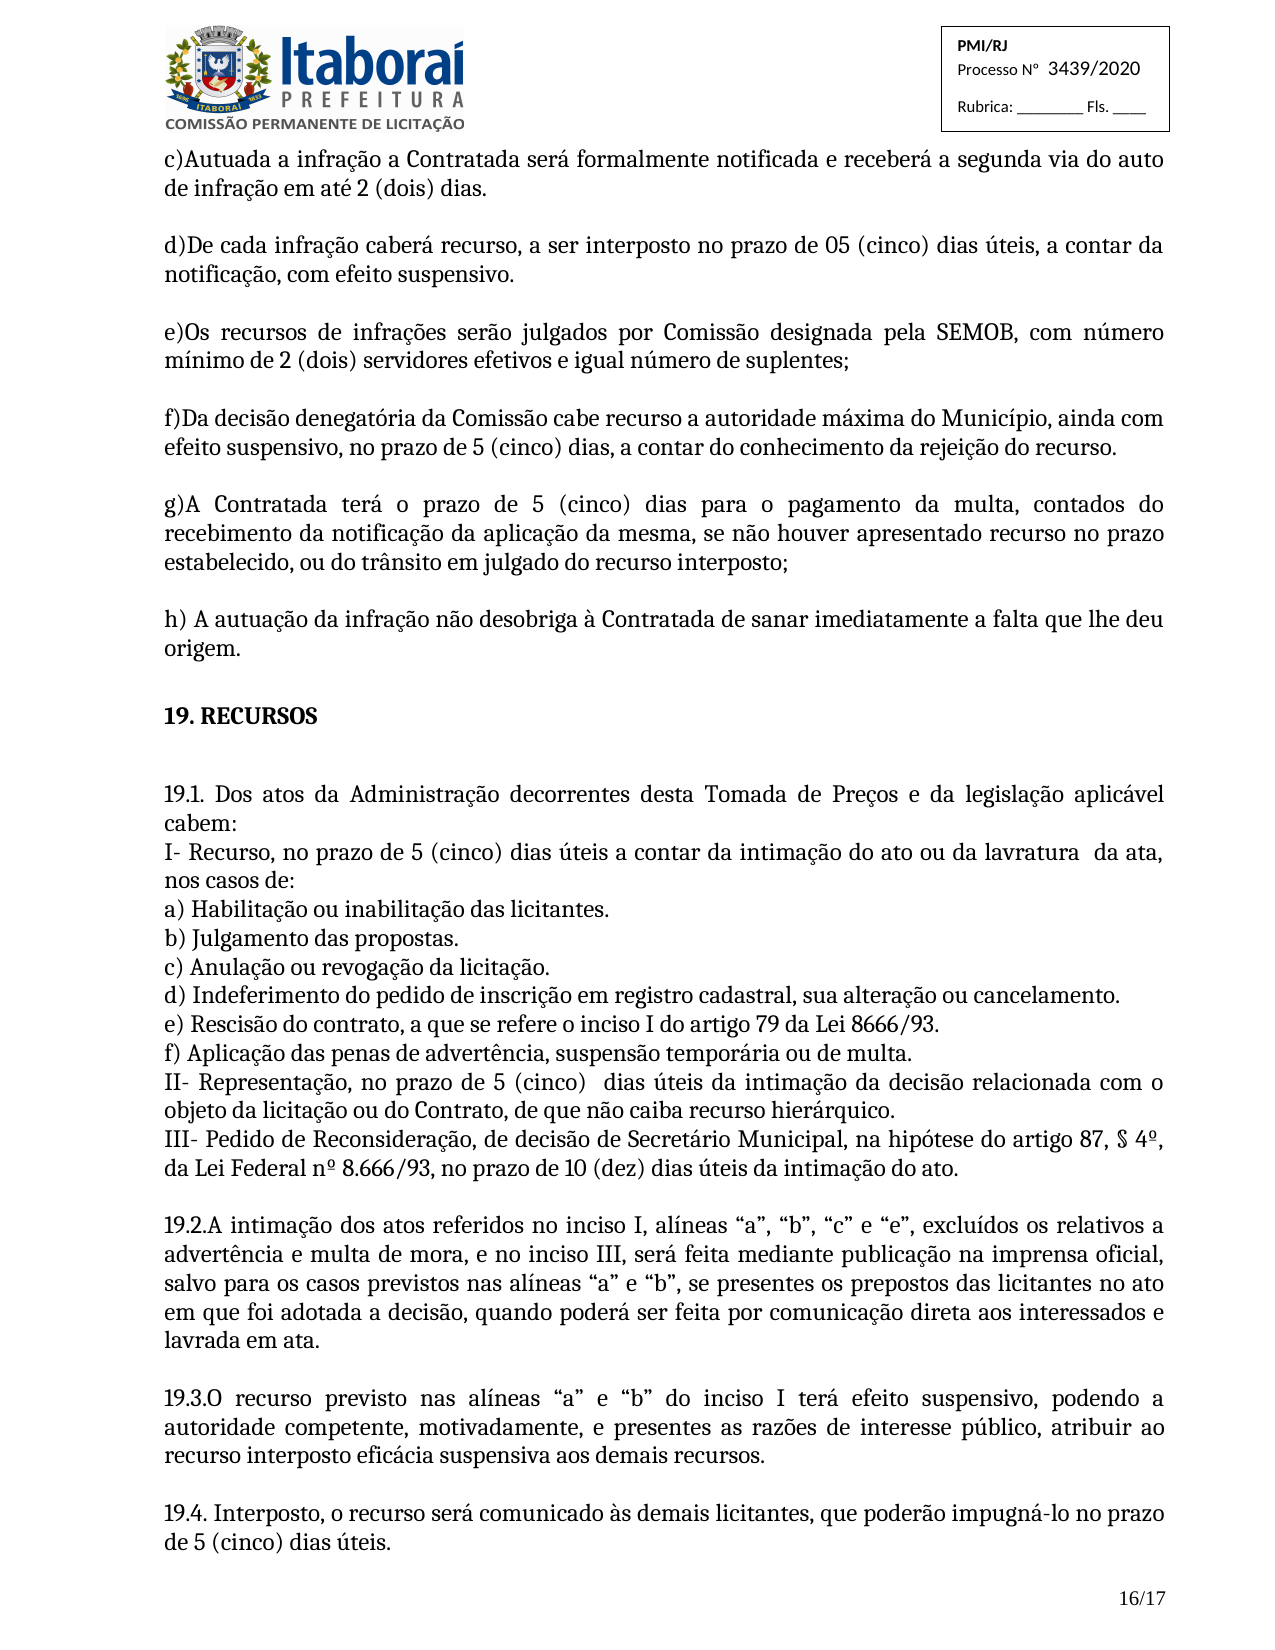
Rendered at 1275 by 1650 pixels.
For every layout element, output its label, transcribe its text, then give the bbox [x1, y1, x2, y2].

text g)A Contratada terá o prazo de 5 (cinco) dias para o pagamento da multa, contados do recebimento da notificação da aplicação da mesma, se não houver apresentado recurso no prazo estabelecido, ou do trânsito em julgado do recurso interposto; [164, 490, 1166, 576]
text 19.1. Dos atos da Administração decorrentes desta Tomada de Preços e da legislação aplicável cabem: [164, 780, 1166, 838]
text 19. RECURSOS [164, 702, 1166, 731]
text h) A autuação da infração não desobriga à Contratada de sanar imediatamente a falta que lhe deu origem. [164, 605, 1166, 663]
text e) Rescisão do contrato, a que se refere o inciso I do artigo 79 da Lei 8666/93. [164, 1010, 1166, 1039]
text d)De cada infração caberá recurso, a ser interposto no prazo de 05 (cinco) dias úteis, a contar da notificação, com efeito suspensivo. [164, 231, 1166, 289]
text 19.2.A intimação dos atos referidos no inciso I, alíneas “a”, “b”, “c” e “e”, excluídos os relativos a advertência e multa de mora, e no inciso III, será feita mediante publicação na imprensa oficial, salvo para os casos previstos nas alíneas “a” e “b”, se presentes os prepostos das licitantes no ato em que foi adotada a decisão, quando poderá ser feita por comunicação direta aos interessados e lavrada em ata. [164, 1211, 1166, 1355]
text a) Habilitação ou inabilitação das licitantes. [164, 895, 1166, 924]
text c) Anulação ou revogação da licitação. [164, 953, 1166, 981]
text f)Da decisão denegatória da Comissão cabe recurso a autoridade máxima do Município, ainda com efeito suspensivo, no prazo de 5 (cinco) dias, a contar do conhecimento da rejeição do recurso. [164, 404, 1166, 461]
text III- Pedido de Reconsideração, de decisão de Secretário Municipal, na hipótese do artigo 87, § 4º, da Lei Federal nº 8.666/93, no prazo de 10 (dez) dias úteis da intimação do ato. [164, 1125, 1166, 1183]
text 19.4. Interposto, o recurso será comunicado às demais licitantes, que poderão impugná-lo no prazo de 5 (cinco) dias úteis. [164, 1499, 1166, 1556]
text d) Indeferimento do pedido de inscrição em registro cadastral, sua alteração ou cancelamento. [164, 981, 1166, 1010]
text I- Recurso, no prazo de 5 (cinco) dias úteis a contar da intimação do ato ou da lavratura da ata, nos casos de: [164, 838, 1166, 895]
text f) Aplicação das penas de advertência, suspensão temporária ou de multa. [164, 1039, 1166, 1068]
text 19.3.O recurso previsto nas alíneas “a” e “b” do inciso I terá efeito suspensivo, podendo a autoridade competente, motivadamente, e presentes as razões de interesse público, atribuir ao recurso interposto eficácia suspensiva aos demais recursos. [164, 1384, 1166, 1470]
picture [165, 25, 464, 133]
text II- Representação, no prazo de 5 (cinco) dias úteis da intimação da decisão relacionada com o objeto da licitação ou do Contrato, de que não caiba recurso hierárquico. [164, 1068, 1166, 1125]
text c)Autuada a infração a Contratada será formalmente notificada e receberá a segunda via do auto de infração em até 2 (dois) dias. [164, 145, 1166, 203]
text b) Julgamento das propostas. [164, 924, 1166, 953]
text e)Os recursos de infrações serão julgados por Comissão designada pela SEMOB, com número mínimo de 2 (dois) servidores efetivos e igual número de suplentes; [164, 318, 1166, 375]
